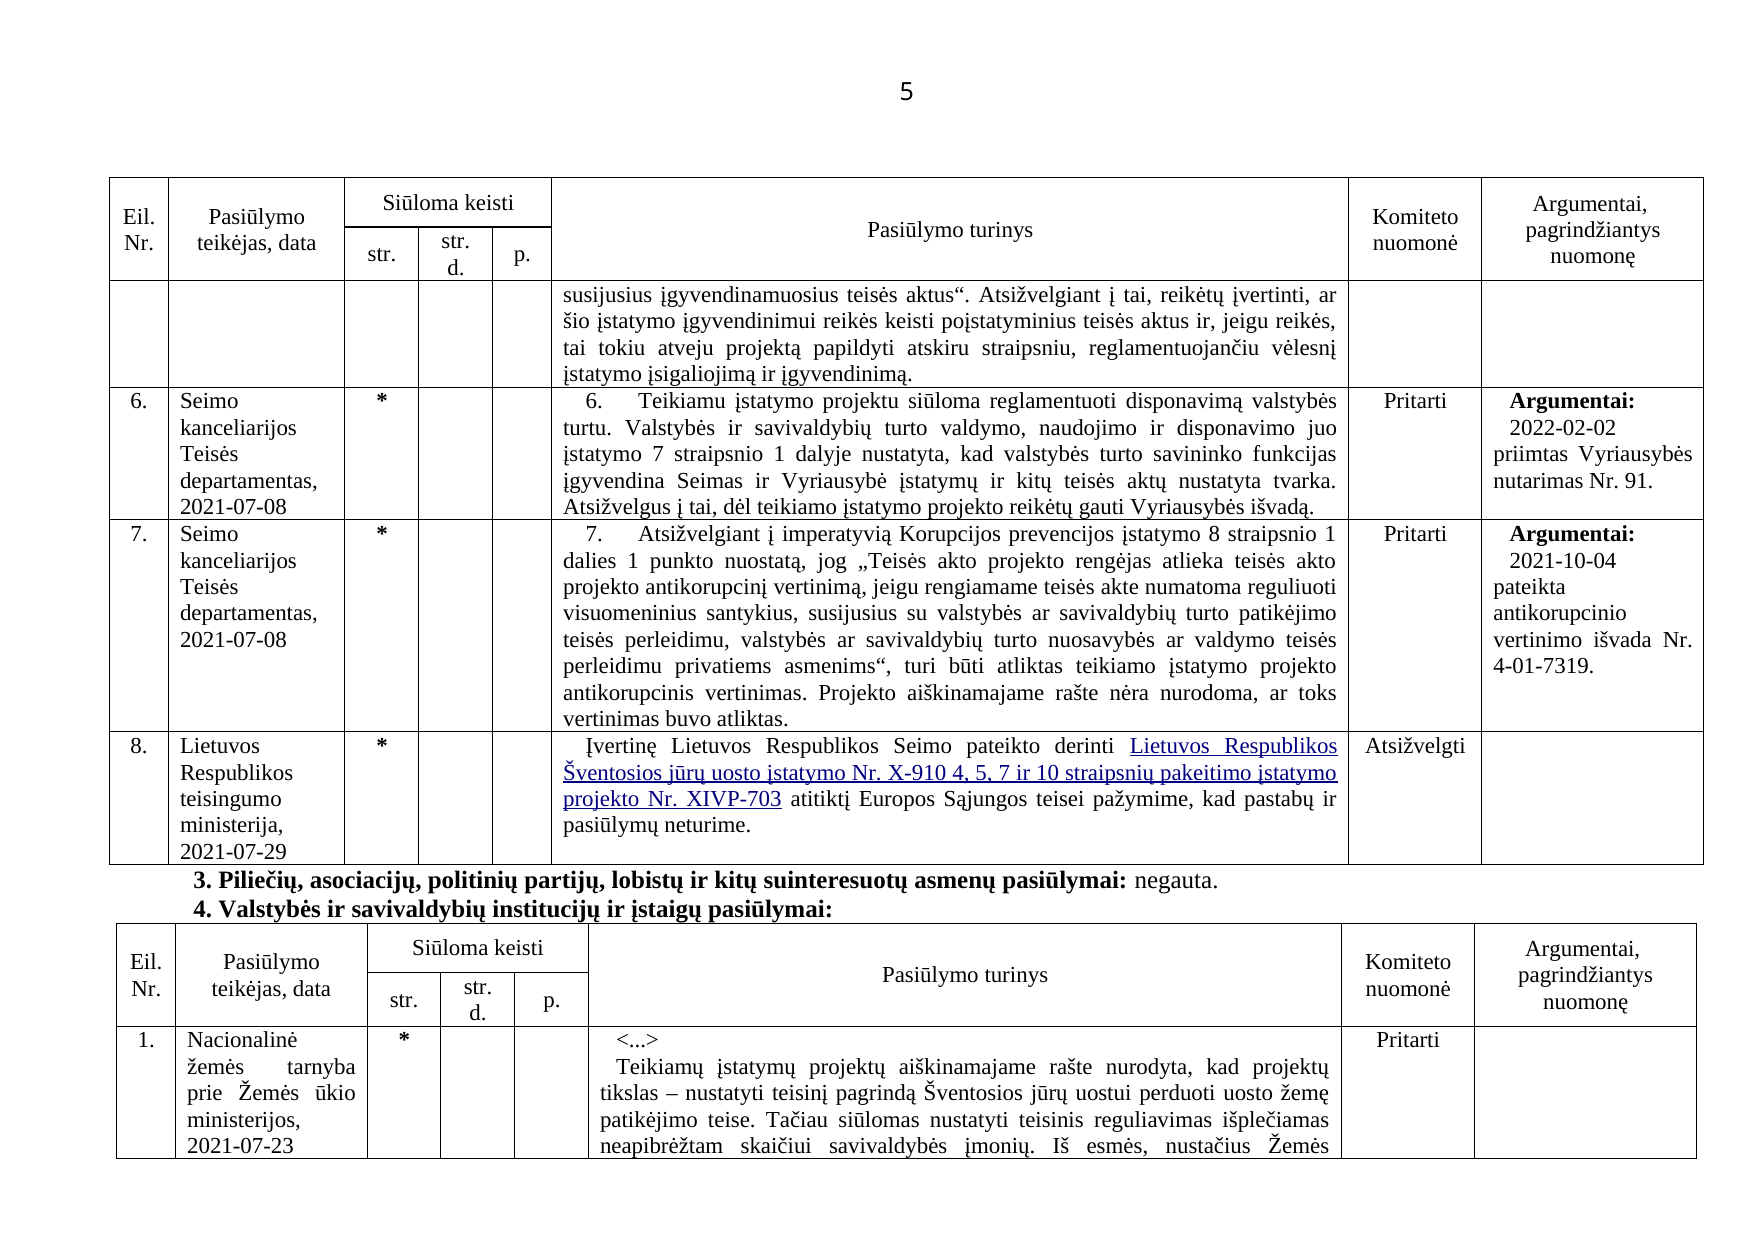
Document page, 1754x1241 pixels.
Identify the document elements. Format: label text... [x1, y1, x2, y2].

table_cell [1482, 732, 1703, 864]
table_cell Lietuvos Respublikos teisingumo ministerija, 2021-07-29 [169, 732, 344, 864]
table_cell [1349, 281, 1481, 387]
table_cell str. [345, 228, 418, 280]
table_cell [1475, 1027, 1696, 1158]
table_cell 7. [110, 520, 168, 731]
table_cell Atsižvelgti [1349, 732, 1481, 864]
table_header Argumentai, pagrindžiantys nuomonę [1482, 178, 1703, 280]
table_cell Argumentai: 2021-10-04 pateikta antikorupcinio vertinimo išvada Nr. 4-01-7319. [1482, 520, 1703, 731]
table_cell [169, 281, 344, 387]
table_header Komiteto nuomonė [1349, 178, 1481, 280]
table_header Eil. Nr. [117, 924, 175, 1026]
table_header Komiteto nuomonė [1342, 924, 1474, 1026]
table_cell str. [368, 973, 440, 1026]
table_cell str. d. [419, 228, 492, 280]
table_cell Nacionalinė žemės tarnyba prie Žemės ūkio ministerijos, 2021-07-23 [176, 1027, 367, 1158]
table_cell * [368, 1027, 440, 1158]
table_cell [493, 281, 551, 387]
table_header Pasiūlymo turinys [552, 178, 1348, 280]
table_cell <...> Teikiamų įstatymų projektų aiškinamajame rašte nurodyta, kad projektų tikslas – nustatyti teisinį pagrindą Šventosios jūrų uostui perduoti uosto žemę patikėjimo teise. Tačiau siūlomas nustatyti teisinis reguliavimas išplečiamas neapibrėžtam skaičiui savivaldybės įmonių. Iš esmės, nustačius Žemės [589, 1027, 1341, 1158]
table_cell Argumentai: 2022-02-02 priimtas Vyriausybės nutarimas Nr. 91. [1482, 388, 1703, 519]
table_header Siūloma keisti [368, 924, 588, 972]
table_header Pasiūlymo teikėjas, data [176, 924, 367, 1026]
table_cell * [345, 732, 418, 864]
table_cell Pritarti [1342, 1027, 1474, 1158]
table_cell [110, 281, 168, 387]
table_cell str. d. [441, 973, 514, 1026]
table_cell * [345, 520, 418, 731]
table_cell Pritarti [1349, 520, 1481, 731]
table_cell 6. Teikiamu įstatymo projektu siūloma reglamentuoti disponavimą valstybės turtu. Valstybės ir savivaldybių turto valdymo, naudojimo ir disponavimo juo įstatymo 7 straipsnio 1 dalyje nustatyta, kad valstybės turto savininko funkcijas įgyvendina Seimas ir Vyriausybė įstatymų ir kitų teisės aktų nustatyta tvarka. Atsižvelgus į tai, dėl teikiamo įstatymo projekto reikėtų gauti Vyriausybės išvadą. [552, 388, 1348, 519]
table_cell [1482, 281, 1703, 387]
table_header Siūloma keisti [345, 178, 551, 226]
table_cell * [345, 388, 418, 519]
table_cell Seimo kanceliarijos Teisės departamentas, 2021-07-08 [169, 520, 344, 731]
table_header Eil. Nr. [110, 178, 168, 280]
subtitle 3. Piliečių, asociacijų, politinių partijų, lobistų ir kitų suinteresuotų asmenų pasiūlymai: negauta. [118, 865, 1695, 894]
table_header Pasiūlymo turinys [589, 924, 1341, 1026]
table_cell [345, 281, 418, 387]
table_cell p. [493, 228, 551, 280]
table_cell [493, 388, 551, 519]
table_cell 1. [117, 1027, 175, 1158]
subtitle 4. Valstybės ir savivaldybių institucijų ir įstaigų pasiūlymai: [118, 894, 1695, 923]
table_cell [419, 281, 492, 387]
table_header Argumentai, pagrindžiantys nuomonę [1475, 924, 1696, 1026]
table_cell Pritarti [1349, 388, 1481, 519]
table_cell [419, 388, 492, 519]
table_cell [441, 1027, 514, 1158]
table_cell susijusius įgyvendinamuosius teisės aktus“. Atsižvelgiant į tai, reikėtų įvertinti, ar šio įstatymo įgyvendinimui reikės keisti poįstatyminius teisės aktus ir, jeigu reikės, tai tokiu atveju projektą papildyti atskiru straipsniu, reglamentuojančiu vėlesnį įstatymo įsigaliojimą ir įgyvendinimą. [552, 281, 1348, 387]
table_cell [515, 1027, 588, 1158]
table_header Pasiūlymo teikėjas, data [169, 178, 344, 280]
table_cell [419, 520, 492, 731]
table_cell Įvertinę Lietuvos Respublikos Seimo pateikto derinti Lietuvos Respublikos Šventosios jūrų uosto įstatymo Nr. X-910 4, 5, 7 ir 10 straipsnių pakeitimo įstatymo projekto Nr. XIVP-703 atitiktį Europos Sąjungos teisei pažymime, kad pastabų ir pasiūlymų neturime. [552, 732, 1348, 864]
table_cell [419, 732, 492, 864]
table_cell Seimo kanceliarijos Teisės departamentas, 2021-07-08 [169, 388, 344, 519]
table_cell 7. Atsižvelgiant į imperatyvią Korupcijos prevencijos įstatymo 8 straipsnio 1 dalies 1 punkto nuostatą, jog „Teisės akto projekto rengėjas atlieka teisės akto projekto antikorupcinį vertinimą, jeigu rengiamame teisės akte numatoma reguliuoti visuomeninius santykius, susijusius su valstybės ar savivaldybių turto patikėjimo teisės perleidimu, valstybės ar savivaldybių turto nuosavybės ar valdymo teisės perleidimu privatiems asmenims“, turi būti atliktas teikiamo įstatymo projekto antikorupcinis vertinimas. Projekto aiškinamajame rašte nėra nurodoma, ar toks vertinimas buvo atliktas. [552, 520, 1348, 731]
table_cell p. [515, 973, 588, 1026]
table_cell [493, 520, 551, 731]
table_cell 8. [110, 732, 168, 864]
table_cell [493, 732, 551, 864]
table_cell 6. [110, 388, 168, 519]
